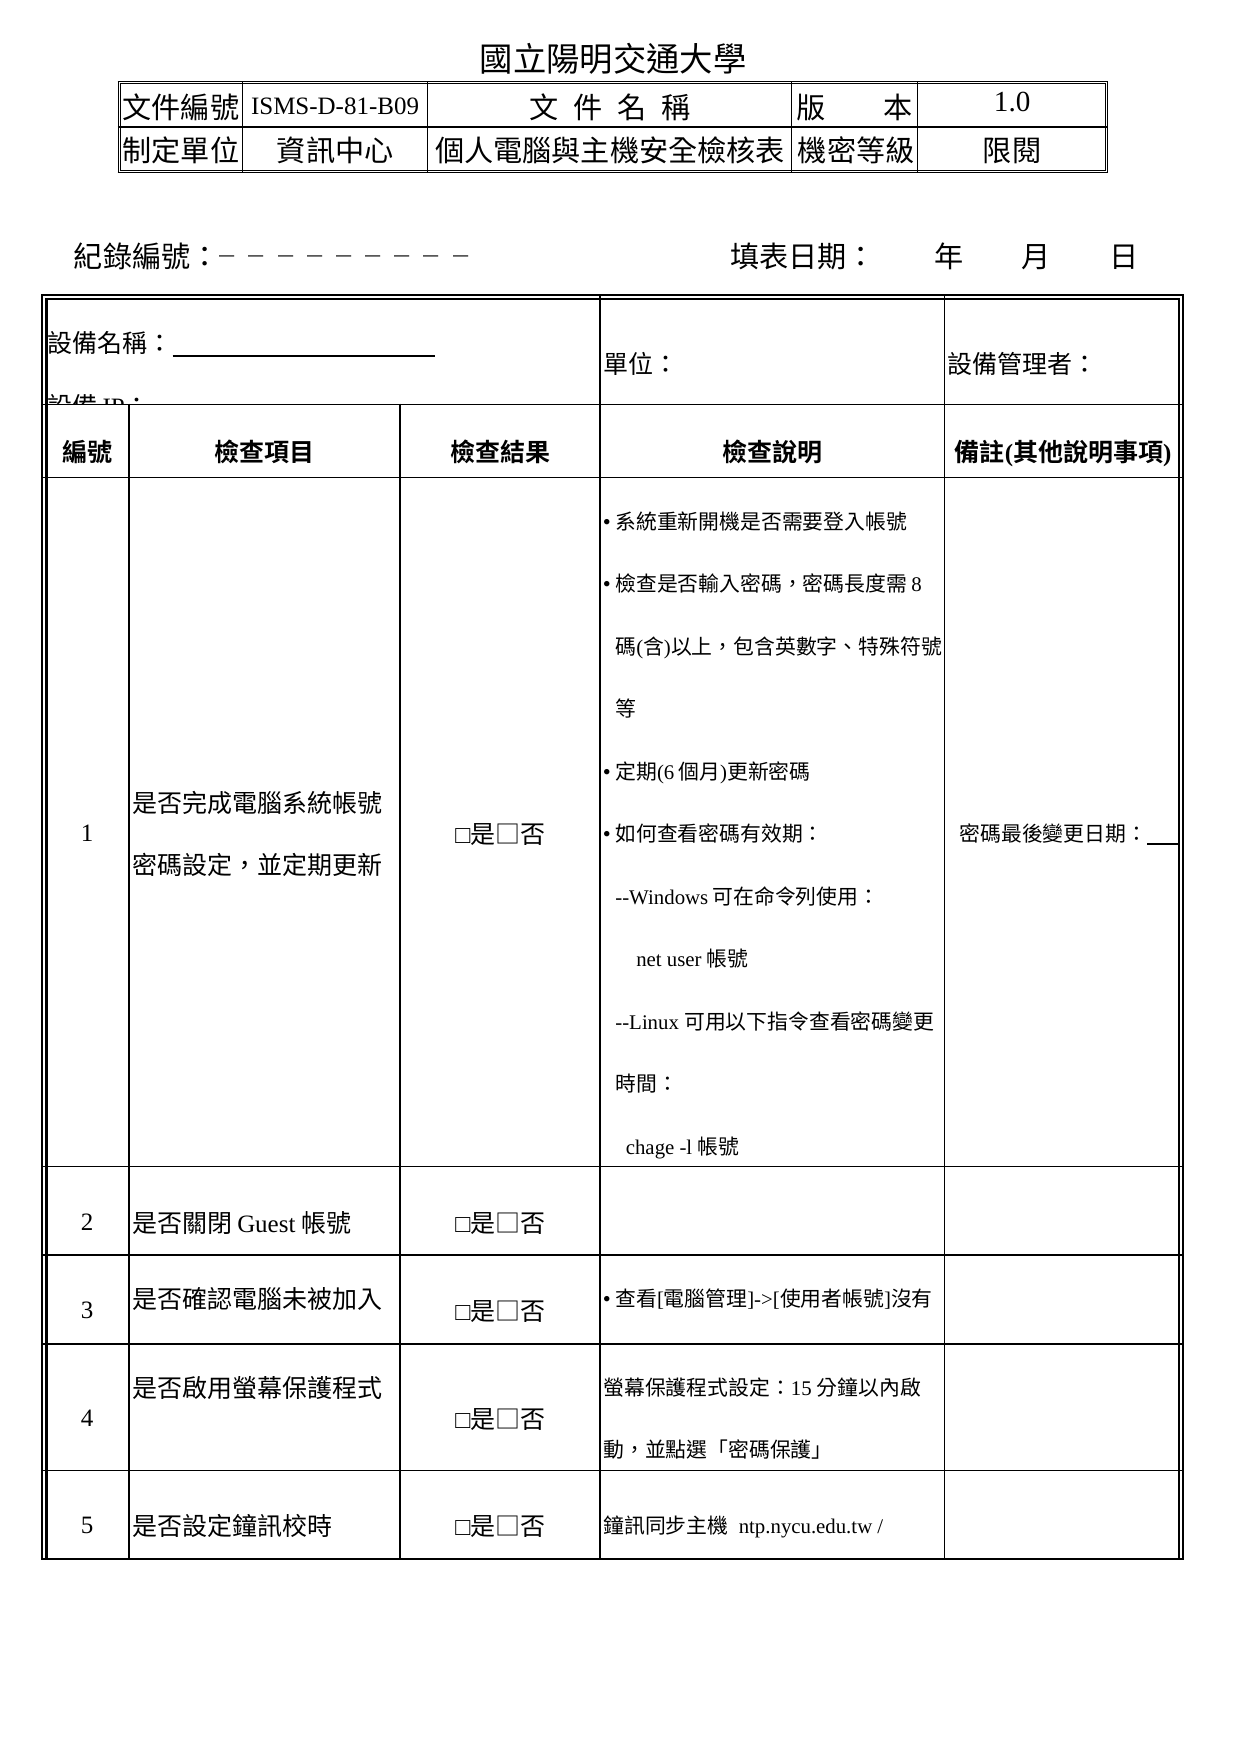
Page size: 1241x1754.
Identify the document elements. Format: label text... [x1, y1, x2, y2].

table_cell 是否完成電腦系統帳號密碼設定，並定期更新 [130, 478, 399, 1166]
table_header 單位： [601, 300, 944, 403]
table_cell 檢查項目 [130, 405, 399, 477]
table_cell 密碼最後變更日期： [945, 478, 1178, 1166]
table_cell 是否啟用螢幕保護程式 [130, 1345, 399, 1469]
table_cell 備註(其他說明事項) [945, 405, 1178, 477]
table_cell □是□否 [401, 1256, 599, 1343]
table_cell □是□否 [401, 1345, 599, 1469]
table_cell 檢查結果 [401, 405, 599, 477]
table_cell □是□否 [401, 1471, 599, 1558]
table_cell 查看[電腦管理]->[使用者帳號]沒有被加入未授權之帳號 [601, 1256, 944, 1343]
table_cell 鐘訊同步主機 ntp.nycu.edu.tw / [601, 1471, 944, 1558]
table_cell [945, 1167, 1178, 1254]
table_cell [945, 1471, 1178, 1558]
table_cell 編號 [48, 405, 128, 477]
table_cell 1 [48, 478, 128, 1166]
table_cell [945, 1345, 1178, 1469]
table_cell [945, 1256, 1178, 1343]
table_cell [601, 1167, 944, 1254]
table_cell 是否確認電腦未被加入未授權帳號 [130, 1256, 399, 1343]
table_cell 5 [48, 1471, 128, 1558]
table_cell 螢幕保護程式設定：15 分鐘以內啟動，並點選「密碼保護」 [601, 1345, 944, 1469]
table_cell 系統重新開機是否需要登入帳號 檢查是否輸入密碼，密碼長度需8碼(含)以上，包含英數字、特殊符號等 定期(6個月)更新密碼 如何查看密碼有效期： --Windows可在命令列使用： net user 帳號 --Linux 可用以下指令查看密碼變更時間： chage -l 帳號 [601, 478, 944, 1166]
table_cell 是否關閉Guest 帳號 [130, 1167, 399, 1254]
table_cell 是否設定鐘訊校時 [130, 1471, 399, 1558]
table_header 設備管理者： [945, 300, 1178, 403]
table_cell 4 [48, 1345, 128, 1469]
text 紀錄編號：╴╴╴╴╴╴╴╴╴ 填表日期： 年 月 日 [74, 213, 1181, 275]
table_header 設備名稱： 設備IP： 系統版本資訊： [48, 300, 599, 403]
table_cell □是□否 [401, 478, 599, 1166]
table_cell 檢查說明 [601, 405, 944, 477]
table_cell 3 [48, 1256, 128, 1343]
table_cell 2 [48, 1167, 128, 1254]
table_cell □是□否 [401, 1167, 599, 1254]
